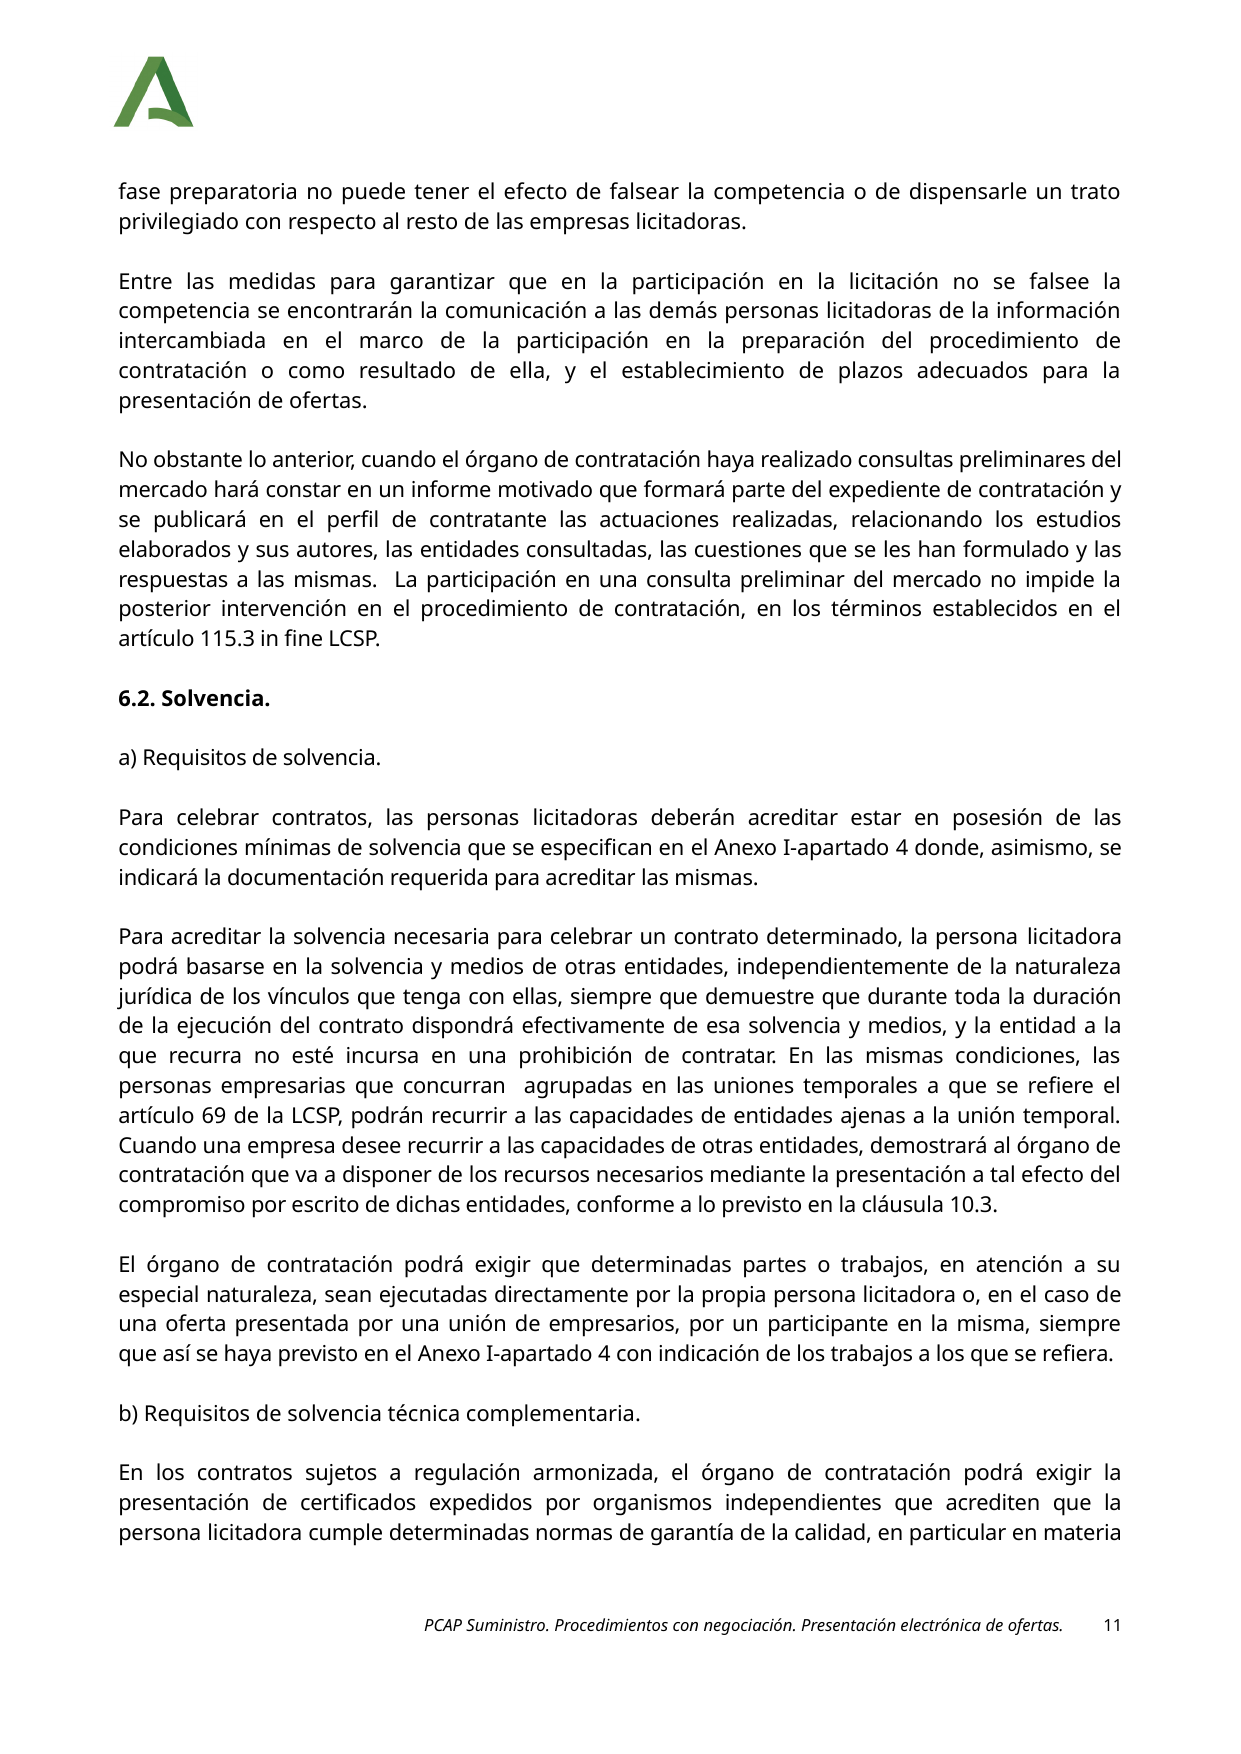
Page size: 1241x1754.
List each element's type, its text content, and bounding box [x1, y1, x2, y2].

text fase preparatoria no puede tener el efecto de falsear la competencia o de dispensarle un trato privilegiado con respecto al resto de las empresas licitadoras. [118, 176, 1122, 236]
text Entre las medidas para garantizar que en la participación en la licitación no se falsee la competencia se encontrarán la comunicación a las demás personas licitadoras de la información intercambiada en el marco de la participación en la preparación del procedimiento de contratación o como resultado de ella, y el establecimiento de plazos adecuados para la presentación de ofertas. [118, 266, 1122, 415]
picture [109, 52, 198, 131]
text El órgano de contratación podrá exigir que determinadas partes o trabajos, en atención a su especial naturaleza, sean ejecutadas directamente por la propia persona licitadora o, en el caso de una oferta presentada por una unión de empresarios, por un participante en la misma, siempre que así se haya previsto en el Anexo I-apartado 4 con indicación de los trabajos a los que se refiera. [118, 1249, 1122, 1368]
list Para celebrar contratos, las personas licitadoras deberán acreditar estar en posesión de las condiciones mínimas de solvencia que se especifican en el Anexo I-apartado 4 donde, asimismo, se indicará la documentación requerida para acreditar las mismas. [118, 802, 1122, 891]
text En los contratos sujetos a regulación armonizada, el órgano de contratación podrá exigir la presentación de certificados expedidos por organismos independientes que acrediten que la persona licitadora cumple determinadas normas de garantía de la calidad, en particular en materia [118, 1457, 1122, 1547]
text a) Requisitos de solvencia. [118, 742, 1122, 772]
text b) Requisitos de solvencia técnica complementaria. [118, 1398, 1122, 1428]
text Para acreditar la solvencia necesaria para celebrar un contrato determinado, la persona licitadora podrá basarse en la solvencia y medios de otras entidades, independientemente de la naturaleza jurídica de los vínculos que tenga con ellas, siempre que demuestre que durante toda la duración de la ejecución del contrato dispondrá efectivamente de esa solvencia y medios, y la entidad a la que recurra no esté incursa en una prohibición de contratar. En las mismas condiciones, las personas empresarias que concurran agrupadas en las uniones temporales a que se refiere el artículo 69 de la LCSP, podrán recurrir a las capacidades de entidades ajenas a la unión temporal. Cuando una empresa desee recurrir a las capacidades de otras entidades, demostrará al órgano de contratación que va a disponer de los recursos necesarios mediante la presentación a tal efecto del compromiso por escrito de dichas entidades, conforme a lo previsto en la cláusula 10.3. [118, 921, 1122, 1219]
subtitle 6.2. Solvencia. [118, 683, 1122, 713]
text No obstante lo anterior, cuando el órgano de contratación haya realizado consultas preliminares del mercado hará constar en un informe motivado que formará parte del expediente de contratación y se publicará en el perfil de contratante las actuaciones realizadas, relacionando los estudios elaborados y sus autores, las entidades consultadas, las cuestiones que se les han formulado y las respuestas a las mismas. La participación en una consulta preliminar del mercado no impide la posterior intervención en el procedimiento de contratación, en los términos establecidos en el artículo 115.3 in fine LCSP. [118, 444, 1122, 653]
